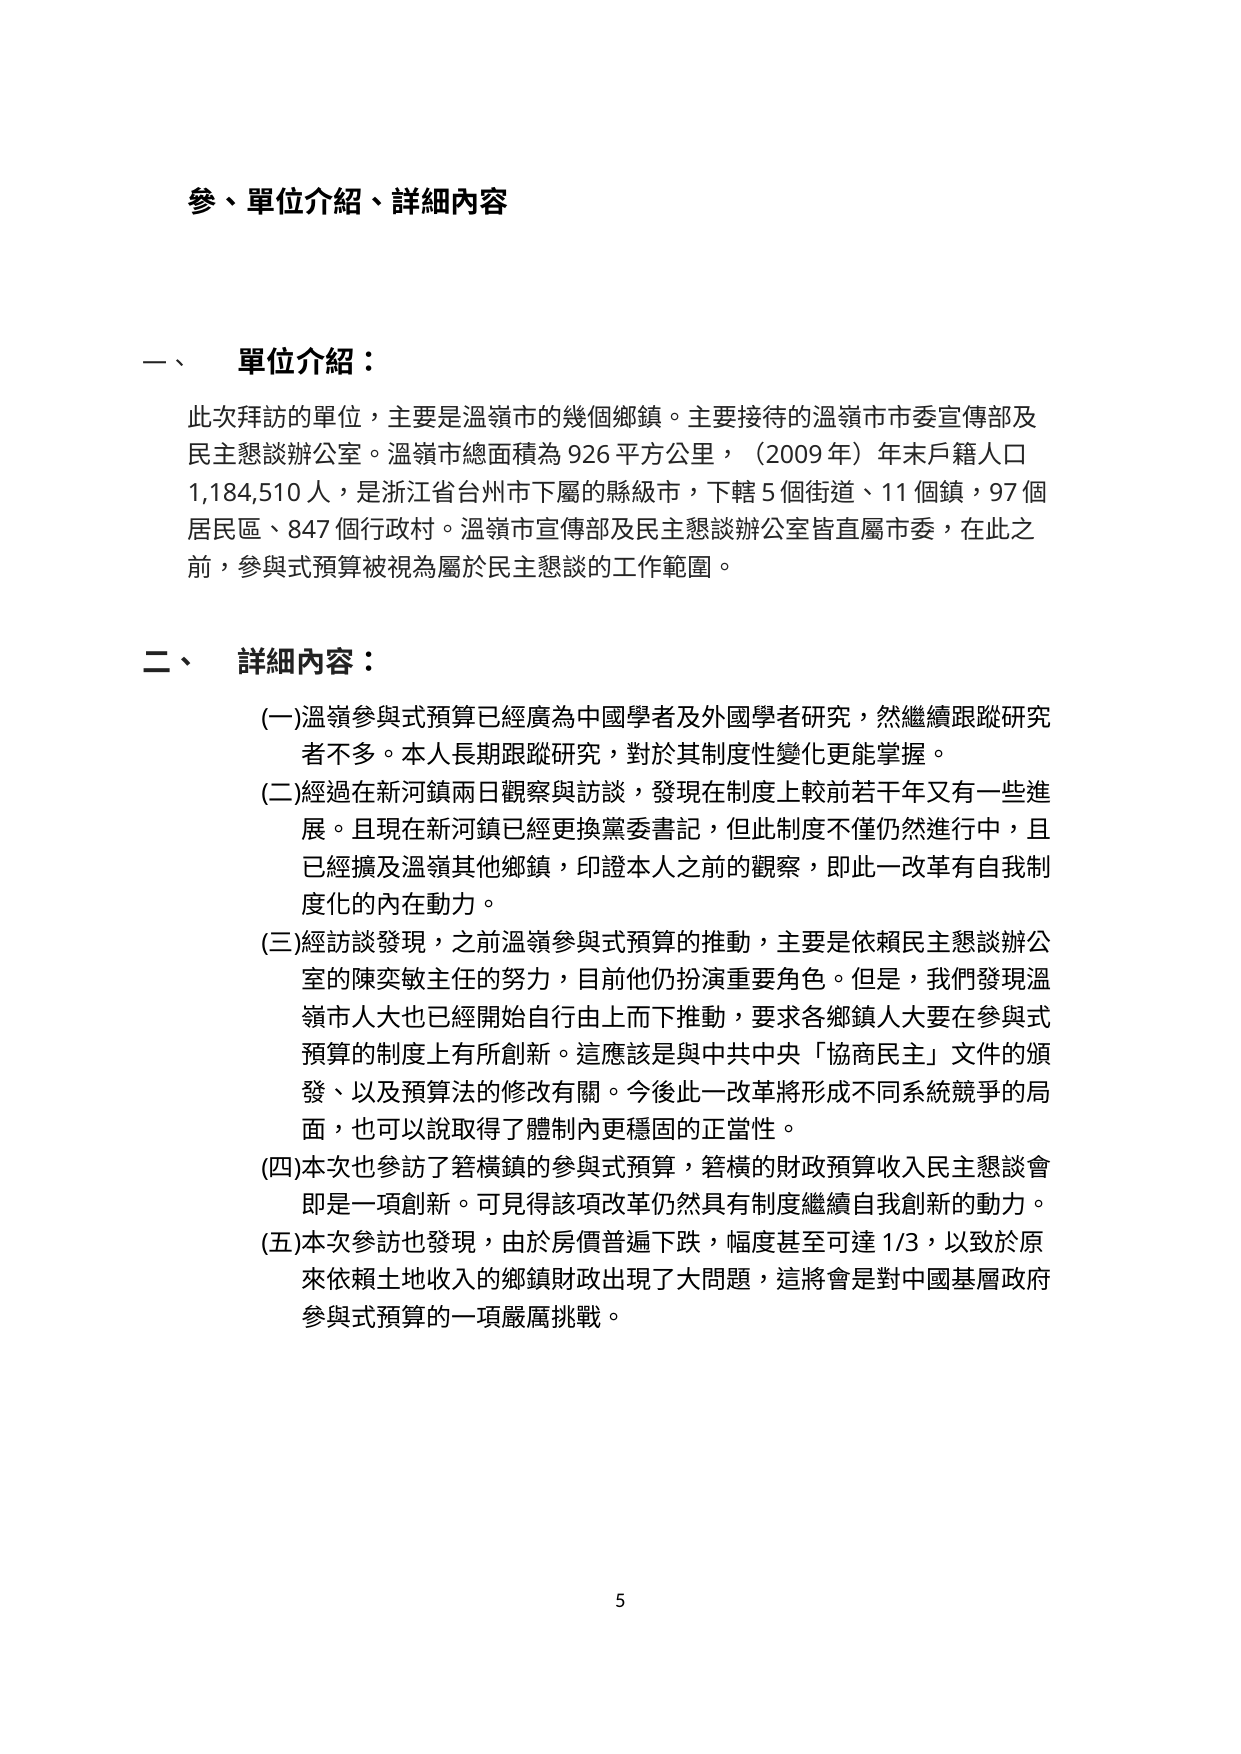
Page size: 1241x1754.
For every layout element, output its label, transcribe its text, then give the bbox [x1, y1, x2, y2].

list (五)本次參訪也發現，由於房價普遍下跌，幅度甚至可達1/3，以致於原來依賴土地收入的鄉鎮財政出現了大問題，這將會是對中國基層政府參與式預算的一項嚴厲挑戰。 [261, 1216, 1053, 1328]
subtitle 單位介紹： 此次拜訪的單位，主要是溫嶺市的幾個鄉鎮。主要接待的溫嶺市市委宣傳部及民主懇談辦公室。溫嶺市總面積為926平方公里，（2009年）年末戶籍人口1,184,510人，是浙江省台州市下屬的縣級市，下轄5個街道、11個鎮，97個居民區、847個行政村。溫嶺市宣傳部及民主懇談辦公室皆直屬市委，在此之前，參與式預算被視為屬於民主懇談的工作範圍。 [142, 316, 1053, 578]
list (三)經訪談發現，之前溫嶺參與式預算的推動，主要是依賴民主懇談辦公室的陳奕敏主任的努力，目前他仍扮演重要角色。但是，我們發現溫嶺市人大也已經開始自行由上而下推動，要求各鄉鎮人大要在參與式預算的制度上有所創新。這應該是與中共中央「協商民主」文件的頒發、以及預算法的修改有關。今後此一改革將形成不同系統競爭的局面，也可以說取得了體制內更穩固的正當性。 [261, 916, 1053, 1141]
list (四)本次也參訪了箬橫鎮的參與式預算，箬橫的財政預算收入民主懇談會即是一項創新。可見得該項改革仍然具有制度繼續自我創新的動力。 [261, 1141, 1053, 1216]
list (二)經過在新河鎮兩日觀察與訪談，發現在制度上較前若干年又有一些進展。且現在新河鎮已經更換黨委書記，但此制度不僅仍然進行中，且已經擴及溫嶺其他鄉鎮，印證本人之前的觀察，即此一改革有自我制度化的內在動力。 [261, 766, 1053, 916]
list (一)溫嶺參與式預算已經廣為中國學者及外國學者研究，然繼續跟蹤研究者不多。本人長期跟蹤研究，對於其制度性變化更能掌握。 [261, 691, 1053, 766]
subtitle 參、單位介紹、詳細內容 [187, 156, 1053, 231]
subtitle 詳細內容： [142, 616, 1053, 691]
